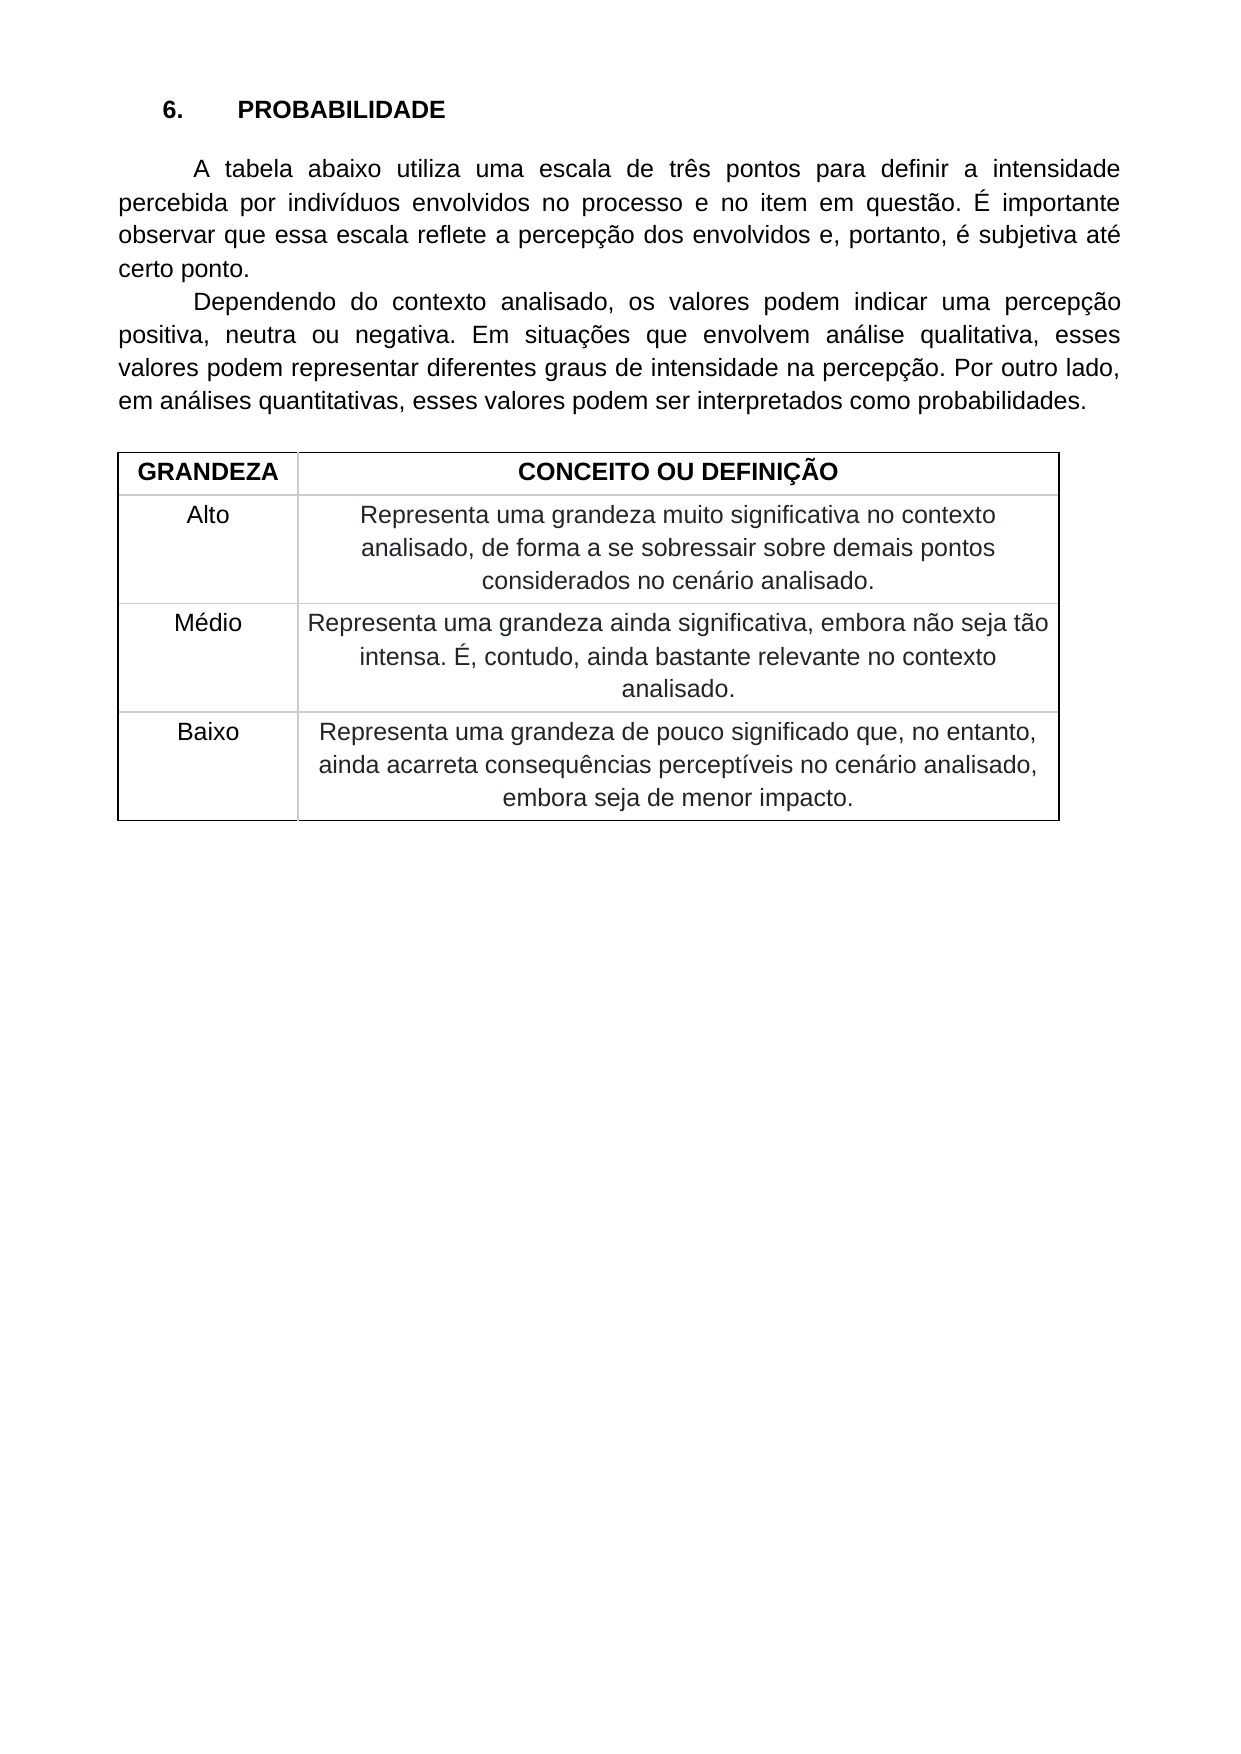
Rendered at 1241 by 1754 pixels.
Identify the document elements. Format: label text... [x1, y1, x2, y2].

table_cell Alto [119, 496, 297, 603]
list PROBABILIDADE [162, 96, 1122, 124]
text A tabela abaixo utiliza uma escala de três pontos para definir a intensidade percebida por indivíduos envolvidos no processo e no item em questão. É importante observar que essa escala reflete a percepção dos envolvidos e, portanto, é subjetiva até certo ponto. [118, 154, 1122, 282]
table_header GRANDEZA [119, 453, 297, 494]
table_header CONCEITO OU DEFINIÇÃO [299, 453, 1058, 494]
table_cell Médio [119, 604, 297, 711]
table_cell Baixo [119, 713, 297, 820]
table_cell Representa uma grandeza de pouco significado que, no entanto, ainda acarreta consequências perceptíveis no cenário analisado, embora seja de menor impacto. [299, 713, 1058, 820]
table_cell Representa uma grandeza ainda significativa, embora não seja tão intensa. É, contudo, ainda bastante relevante no contexto analisado. [299, 604, 1058, 711]
table_cell Representa uma grandeza muito significativa no contexto analisado, de forma a se sobressair sobre demais pontos considerados no cenário analisado. [299, 496, 1058, 603]
text Dependendo do contexto analisado, os valores podem indicar uma percepção positiva, neutra ou negativa. Em situações que envolvem análise qualitativa, esses valores podem representar diferentes graus de intensidade na percepção. Por outro lado, em análises quantitativas, esses valores podem ser interpretados como probabilidades. [118, 287, 1122, 414]
